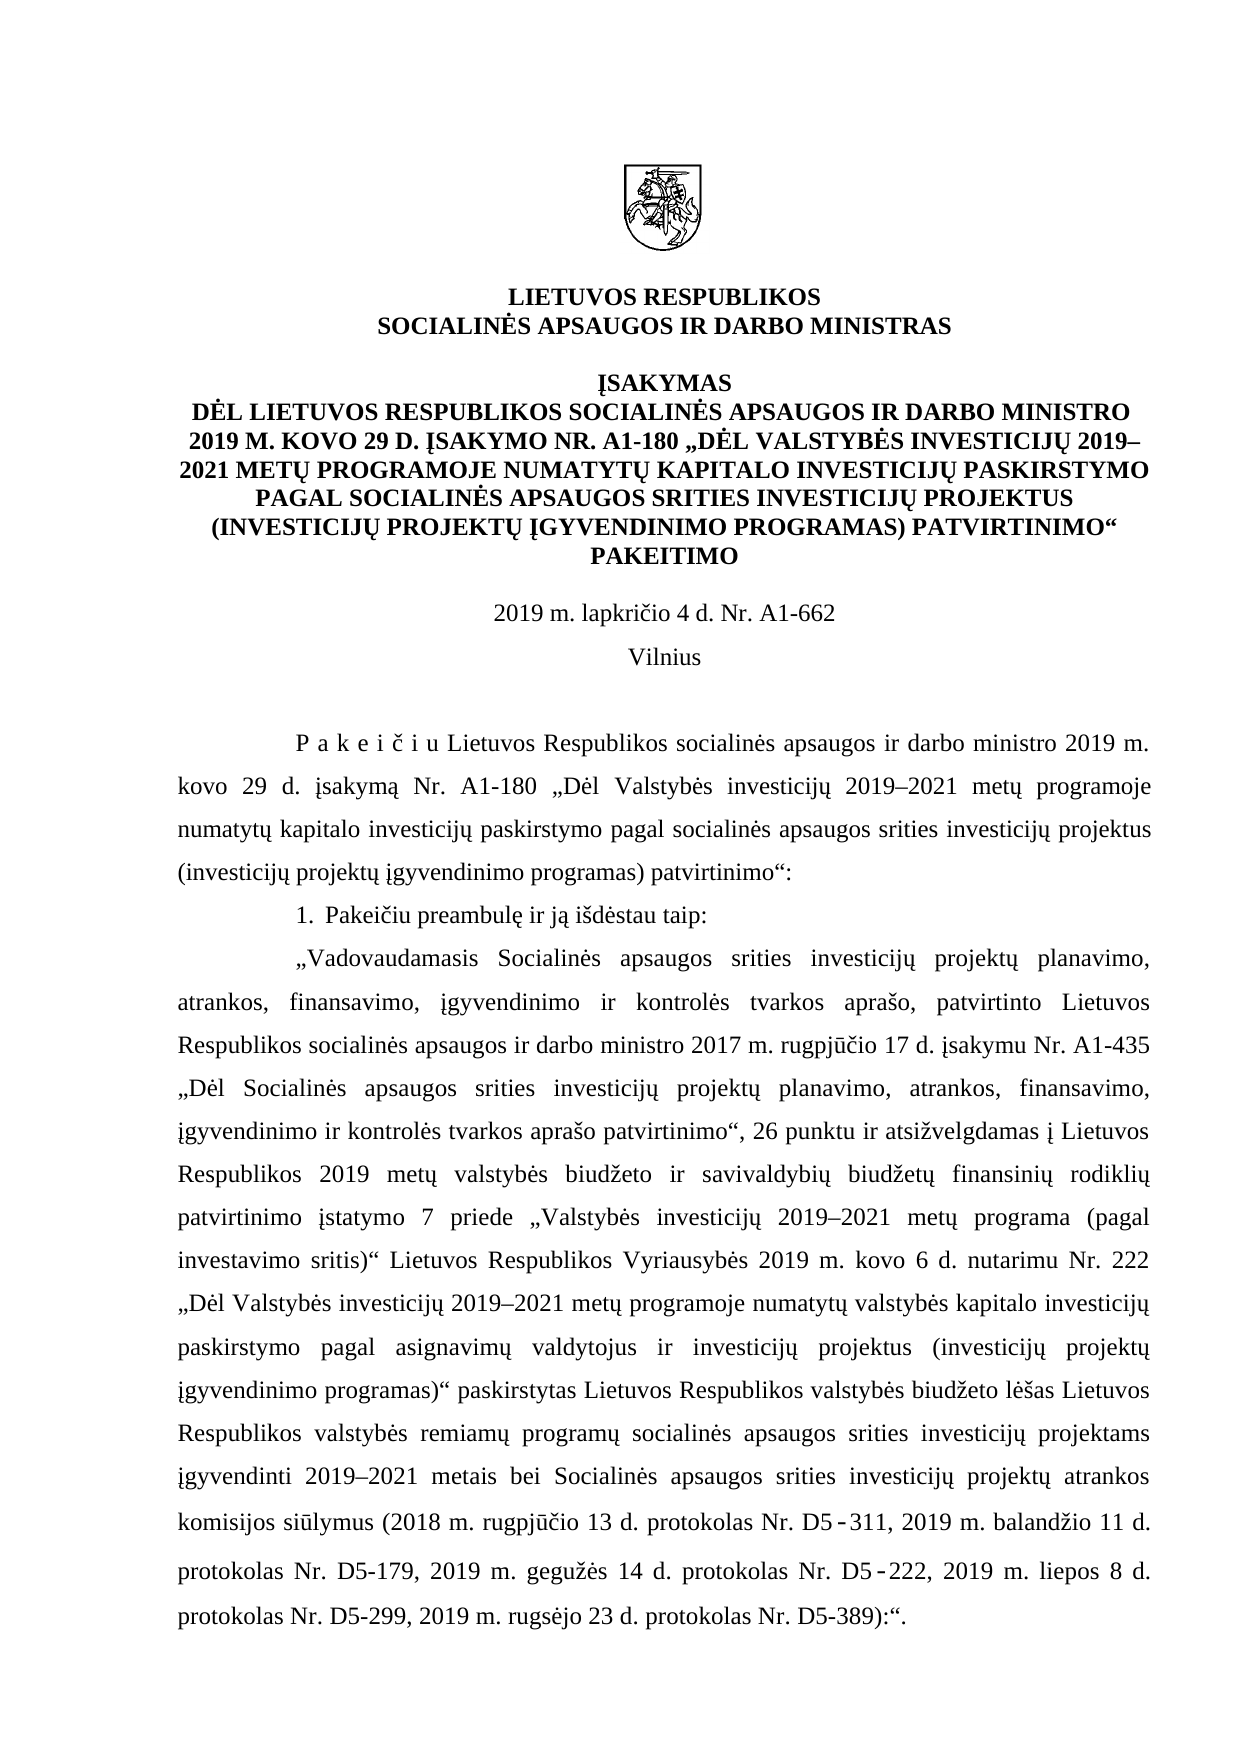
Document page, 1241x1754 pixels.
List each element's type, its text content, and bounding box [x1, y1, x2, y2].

text DĖL LIETUVOS RESPUBLIKOS SOCIALINĖS APSAUGOS IR DARBO MINISTRO [177, 397, 1152, 426]
text P a k e i č i u Lietuvos Respublikos socialinės apsaugos ir darbo ministro 2019 m. kovo 29 d. įsakymą Nr. A1-180 „Dėl Valstybės investicijų 2019–2021 metų programoje numatytų kapitalo investicijų paskirstymo pagal socialinės apsaugos srities investicijų projektus (investicijų projektų įgyvendinimo programas) patvirtinimo“: [177, 728, 1152, 886]
text Vilnius [177, 642, 1152, 670]
text ĮSAKYMAS [177, 368, 1152, 397]
text 2019 m. lapkričio 4 d. Nr. A1-662 [177, 598, 1152, 627]
text 1. Pakeičiu preambulę ir ją išdėstau taip: [177, 900, 1152, 929]
text SOCIALINĖS APSAUGOS IR DARBO MINISTRAS [177, 311, 1152, 340]
text „Vadovaudamasis Socialinės apsaugos srities investicijų projektų planavimo, atrankos, finansavimo, įgyvendinimo ir kontrolės tvarkos aprašo, patvirtinto Lietuvos Respublikos socialinės apsaugos ir darbo ministro 2017 m. rugpjūčio 17 d. įsakymu Nr. A1-435 „Dėl Socialinės apsaugos srities investicijų projektų planavimo, atrankos, finansavimo, įgyvendinimo ir kontrolės tvarkos aprašo patvirtinimo“, 26 punktu ir atsižvelgdamas į Lietuvos Respublikos 2019 metų valstybės biudžeto ir savivaldybių biudžetų finansinių rodiklių patvirtinimo įstatymo 7 priede „Valstybės investicijų 2019–2021 metų programa (pagal investavimo sritis)“ Lietuvos Respublikos Vyriausybės 2019 m. kovo 6 d. nutarimu Nr. 222 „Dėl Valstybės investicijų 2019–2021 metų programoje numatytų valstybės kapitalo investicijų paskirstymo pagal asignavimų valdytojus ir investicijų projektus (investicijų projektų įgyvendinimo programas)“ paskirstytas Lietuvos Respublikos valstybės biudžeto lėšas Lietuvos Respublikos valstybės remiamų programų socialinės apsaugos srities investicijų projektams įgyvendinti 2019–2021 metais bei Socialinės apsaugos srities investicijų projektų atrankos komisijos siūlymus (2018 m. rugpjūčio 13 d. protokolas Nr. D5‑311, 2019 m. balandžio 11 d. protokolas Nr. D5-179, 2019 m. gegužės 14 d. protokolas Nr. D5‑222, 2019 m. liepos 8 d. protokolas Nr. D5-299, 2019 m. rugsėjo 23 d. protokolas Nr. D5-389):“. [177, 943, 1152, 1630]
text LIETUVOS RESPUBLIKOS [177, 282, 1152, 311]
text 2019 M. kovO 29 D. ĮSAKYMO nR. A1-180 „dĖL VALSTYBĖS INVESTICIJŲ 2019–2021 METŲ PROGRAMOJE NUMATYTŲ KAPITALO INVESTICIJŲ PASKIRSTYMO PAGAL SOCIALINĖS APSAUGOS SRITIES INVESTICIJŲ PROJEKTUS (INVESTICIJŲ PROJEKTŲ ĮGYVENDINIMO PROGRAMAS) PATVIRTINIMO“ PAKEITIMO [177, 426, 1152, 570]
